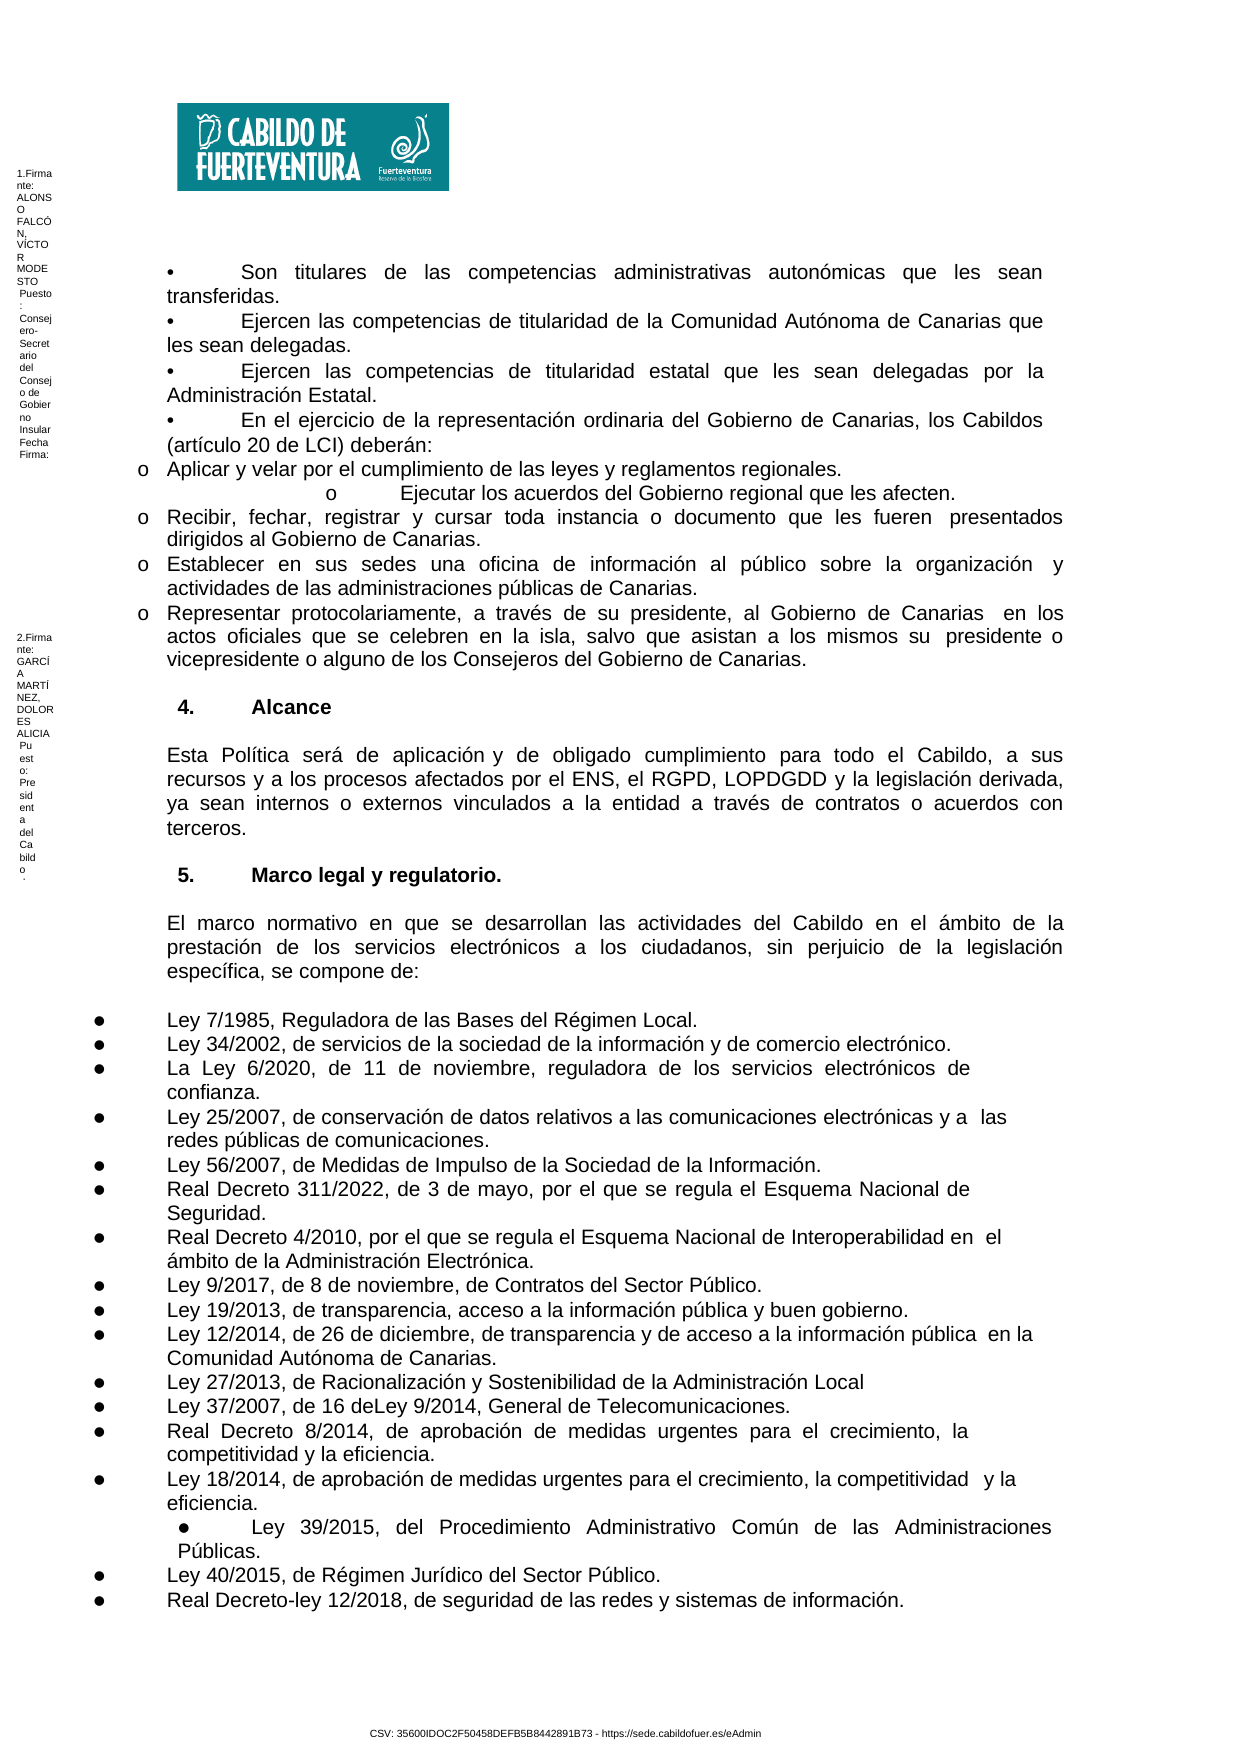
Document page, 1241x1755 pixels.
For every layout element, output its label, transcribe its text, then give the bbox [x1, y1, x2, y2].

list Establecer en sus sedes una oficina de información al público sobre la organización y actividades de las administraciones públicas de Canarias. [137, 552, 1064, 600]
list Son titulares de las competencias administrativas autonómicas que les sean transferidas. [167, 259, 1064, 308]
list Ley 27/2013, de Racionalización y Sostenibilidad de la Administración Local [93, 1370, 1241, 1394]
list Representar protocolariamente, a través de su presidente, al Gobierno de Canarias en los actos oficiales que se celebren en la isla, salvo que asistan a los mismos su presidente o vicepresidente o alguno de los Consejeros del Gobierno de Canarias. [137, 600, 1064, 671]
text 1.Firmante: ALONSO FALCÓN, VÍCTOR MODESTO [17, 167, 54, 287]
list Ley 7/1985, Reguladora de las Bases del Régimen Local. [93, 1008, 1241, 1032]
text 2.Firmante: GARCÍA MARTÍNEZ, DOLORES ALICIA [17, 631, 54, 739]
text Puesto: Presidenta del Cabildo de Fuerteventura Fecha Firma: 15/07/2025 15:09:20 [19, 740, 36, 879]
list La Ley 6/2020, de 11 de noviembre, reguladora de los servicios electrónicos de confianza. [93, 1057, 1064, 1104]
text Puesto: Consejero-Secretario del Consejo de Gobierno Insular Fecha Firma: 15/07/2025 14:10:21 [19, 288, 52, 463]
text El marco normativo en que se desarrollan las actividades del Cabildo en el ámbito de la prestación de los servicios electrónicos a los ciudadanos, sin perjuicio de la legislación específica, se compone de: [167, 911, 1064, 983]
list Ejercen las competencias de titularidad de la Comunidad Autónoma de Canarias que les sean delegadas. [167, 309, 1064, 357]
list Ley 9/2017, de 8 de noviembre, de Contratos del Sector Público. [93, 1273, 1241, 1298]
list Real Decreto 311/2022, de 3 de mayo, por el que se regula el Esquema Nacional de Seguridad. [93, 1177, 1064, 1225]
list En el ejercicio de la representación ordinaria del Gobierno de Canarias, los Cabildos (artículo 20 de LCI) deberán: [167, 408, 1064, 456]
list Ley 12/2014, de 26 de diciembre, de transparencia y de acceso a la información pública en la Comunidad Autónoma de Canarias. [93, 1322, 1064, 1370]
list Recibir, fechar, registrar y cursar toda instancia o documento que les fueren presentados dirigidos al Gobierno de Canarias. [137, 505, 1064, 551]
list Ley 39/2015, del Procedimiento Administrativo Común de las Administraciones Públicas. [177, 1516, 1064, 1563]
list Alcance [177, 694, 1241, 718]
list Real Decreto 4/2010, por el que se regula el Esquema Nacional de Interoperabilidad en el ámbito de la Administración Electrónica. [93, 1226, 1064, 1273]
list Ley 25/2007, de conservación de datos relativos a las comunicaciones electrónicas y a las redes públicas de comunicaciones. [93, 1105, 1064, 1153]
list Ley 56/2007, de Medidas de Impulso de la Sociedad de la Información. [93, 1153, 1241, 1177]
list Aplicar y velar por el cumplimiento de las leyes y reglamentos regionales. [137, 456, 1241, 481]
list Ejercen las competencias de titularidad estatal que les sean delegadas por la Administración Estatal. [167, 359, 1064, 407]
list Ley 34/2002, de servicios de la sociedad de la información y de comercio electrónico. [93, 1032, 1241, 1057]
list Ejecutar los acuerdos del Gobierno regional que les afecten. [325, 481, 1241, 505]
list Ley 18/2014, de aprobación de medidas urgentes para el crecimiento, la competitividad y la eficiencia. [93, 1467, 1064, 1515]
list Ley 40/2015, de Régimen Jurídico del Sector Público. [93, 1563, 1241, 1587]
text Esta Política será de aplicación y de obligado cumplimiento para todo el Cabildo, a sus recursos y a los procesos afectados por el ENS, el RGPD, LOPDGDD y la legislación derivada, ya sean internos o externos vinculados a la entidad a través de contratos o acuerdos con terceros. [167, 743, 1064, 839]
list Marco legal y regulatorio. [177, 863, 1241, 887]
list Ley 37/2007, de 16 deLey 9/2014, General de Telecomunicaciones. [93, 1394, 1241, 1419]
list Ley 19/2013, de transparencia, acceso a la información pública y buen gobierno. [93, 1298, 1241, 1322]
list Real Decreto-ley 12/2018, de seguridad de las redes y sistemas de información. [93, 1587, 1241, 1612]
list Real Decreto 8/2014, de aprobación de medidas urgentes para el crecimiento, la competitividad y la eficiencia. [93, 1419, 1064, 1467]
